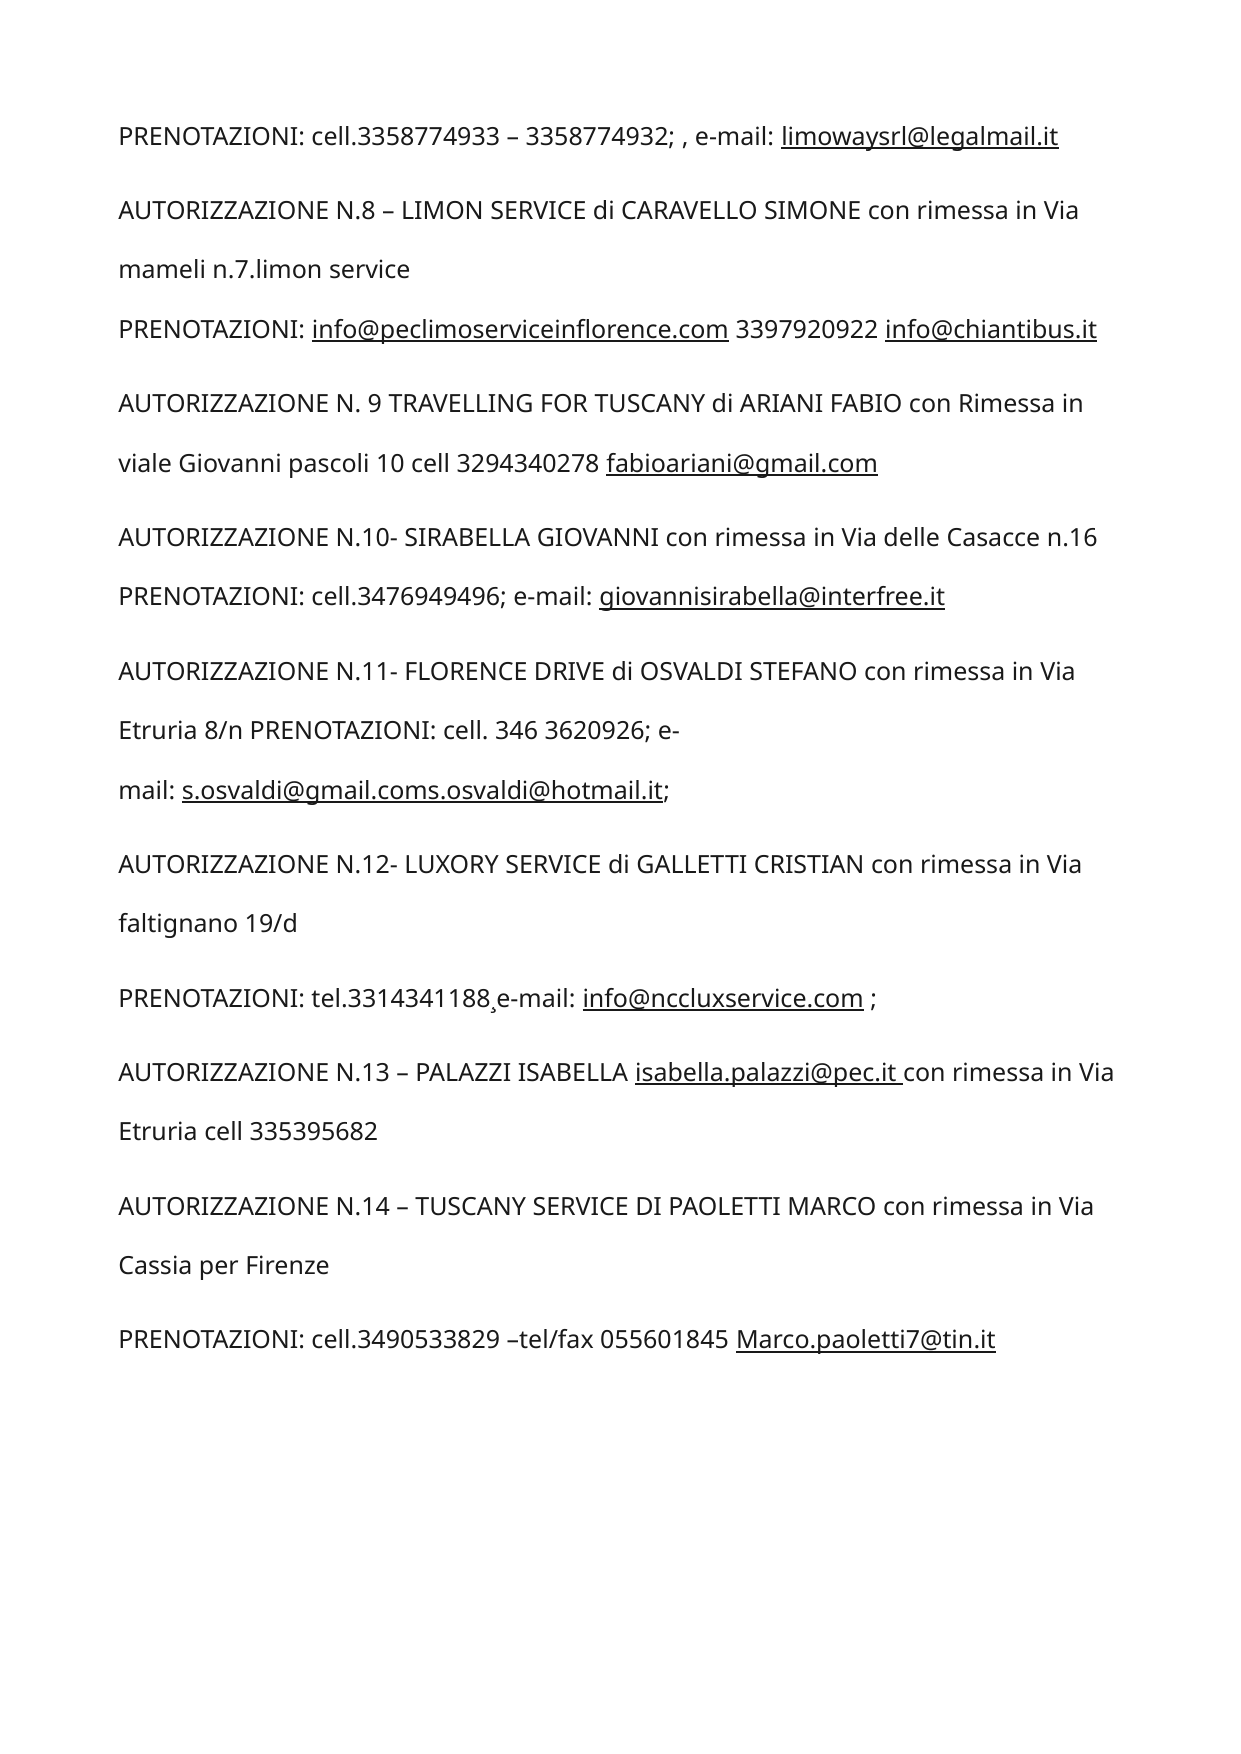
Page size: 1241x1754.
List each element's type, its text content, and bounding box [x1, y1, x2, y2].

text PRENOTAZIONI: cell.3358774933 – 3358774932; , e-mail: limowaysrl@legalmail.it [118, 118, 1122, 152]
text AUTORIZZAZIONE N.10- SIRABELLA GIOVANNI con rimessa in Via delle Casacce n.16 PRENOTAZIONI: cell.3476949496; e-mail: giovannisirabella@interfree.it [118, 519, 1122, 613]
text PRENOTAZIONI: tel.3314341188¸e-mail: info@nccluxservice.com ; [118, 980, 1122, 1014]
text AUTORIZZAZIONE N.8 – LIMON SERVICE di CARAVELLO SIMONE con rimessa in Via mameli n.7.limon service PRENOTAZIONI: info@peclimoserviceinflorence.com 3397920922 info@chiantibus.it [118, 192, 1122, 346]
text AUTORIZZAZIONE N.14 – TUSCANY SERVICE DI PAOLETTI MARCO con rimessa in Via Cassia per Firenze [118, 1188, 1122, 1282]
text AUTORIZZAZIONE N. 9 TRAVELLING FOR TUSCANY di ARIANI FABIO con Rimessa in viale Giovanni pascoli 10 cell 3294340278 fabioariani@gmail.com [118, 386, 1122, 479]
text AUTORIZZAZIONE N.13 – PALAZZI ISABELLA isabella.palazzi@pec.it con rimessa in Via Etruria cell 335395682 [118, 1054, 1122, 1148]
text PRENOTAZIONI: cell.3490533829 –tel/fax 055601845 Marco.paoletti7@tin.it [118, 1322, 1122, 1356]
text AUTORIZZAZIONE N.11- FLORENCE DRIVE di OSVALDI STEFANO con rimessa in Via Etruria 8/n PRENOTAZIONI: cell. 346 3620926; e-mail: s.osvaldi@gmail.coms.osvaldi@hotmail.it; [118, 653, 1122, 806]
text AUTORIZZAZIONE N.12- LUXORY SERVICE di GALLETTI CRISTIAN con rimessa in Via faltignano 19/d [118, 846, 1122, 940]
